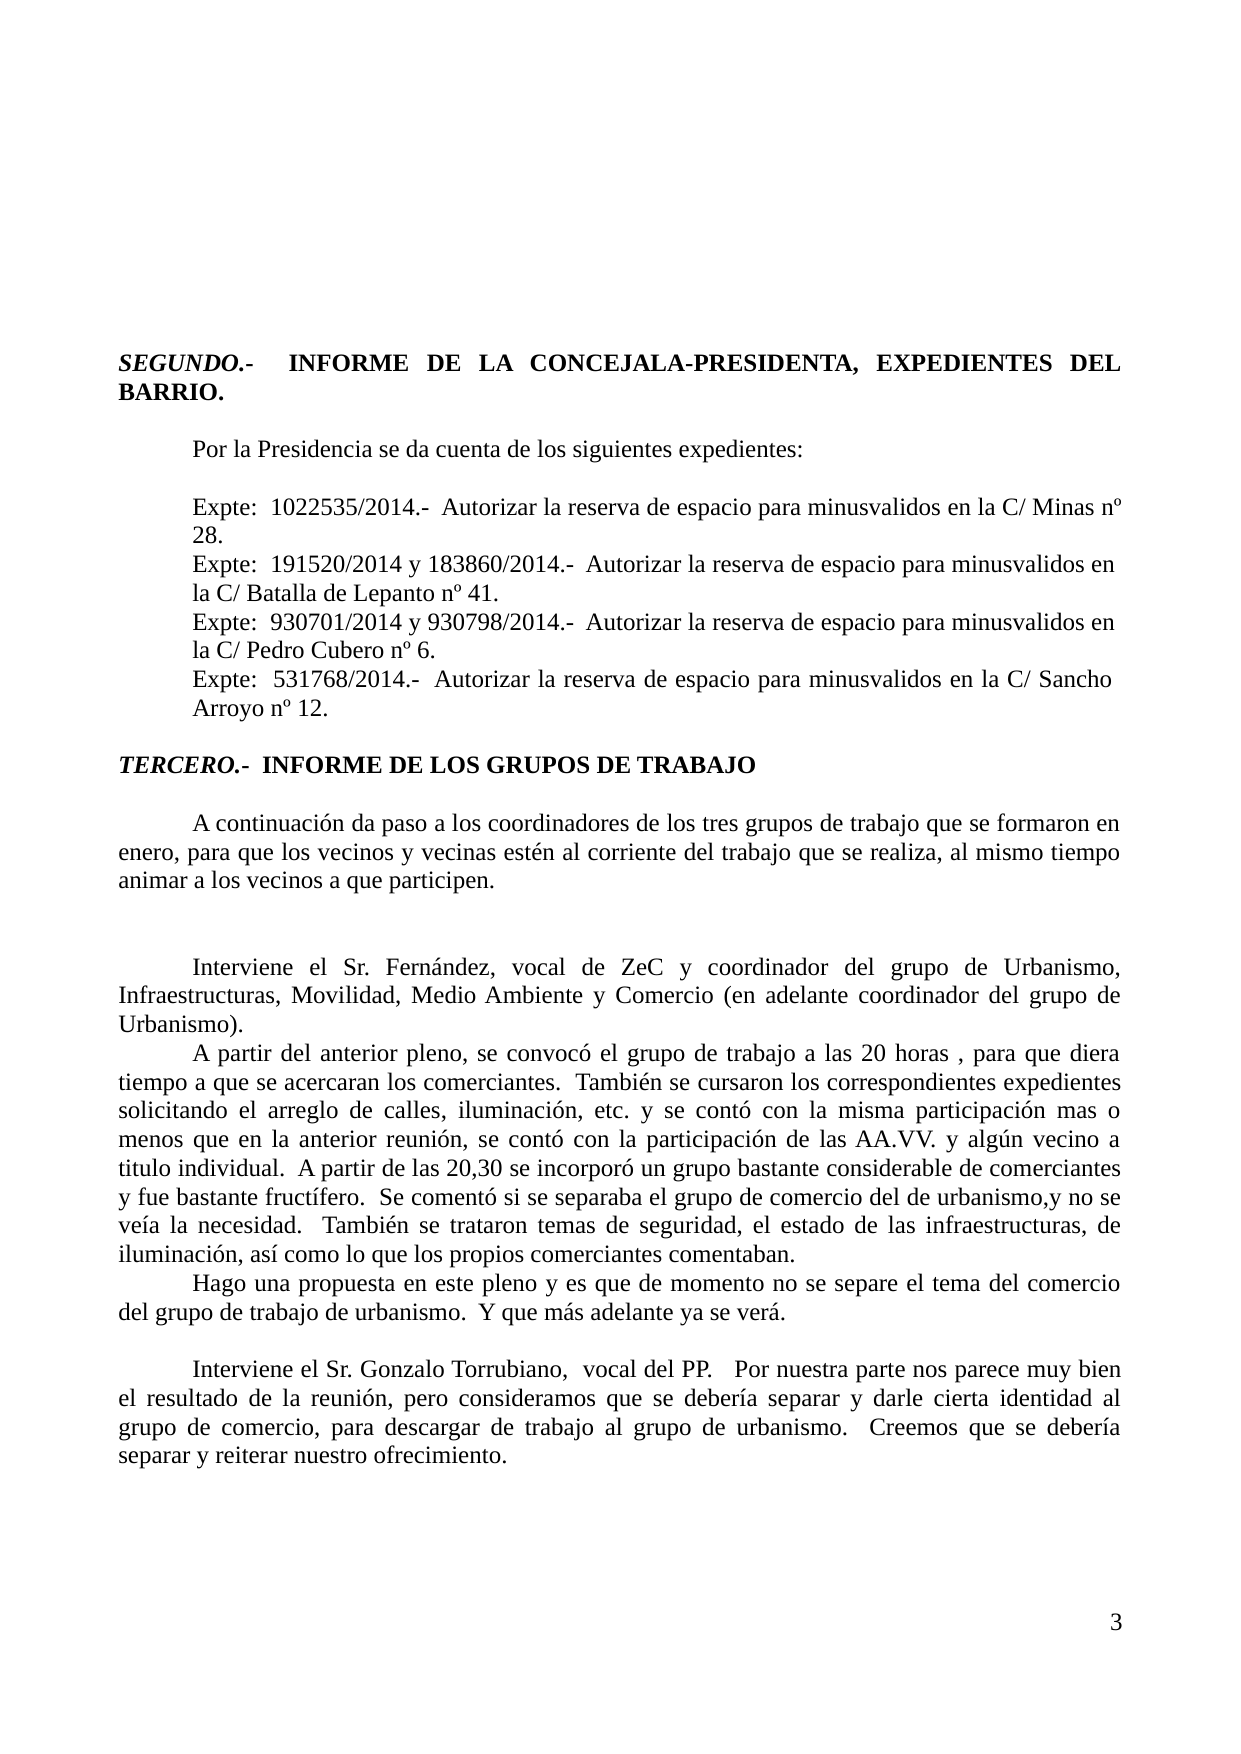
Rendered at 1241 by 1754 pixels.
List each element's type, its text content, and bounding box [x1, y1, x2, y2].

text A partir del anterior pleno, se convocó el grupo de trabajo a las 20 horas , para que diera tiempo a que se acercaran los comerciantes. También se cursaron los correspondientes expedientes solicitando el arreglo de calles, iluminación, etc. y se contó con la misma participación mas o menos que en la anterior reunión, se contó con la participación de las AA.VV. y algún vecino a titulo individual. A partir de las 20,30 se incorporó un grupo bastante considerable de comerciantes y fue bastante fructífero. Se comentó si se separaba el grupo de comercio del de urbanismo,y no se veía la necesidad. También se trataron temas de seguridad, el estado de las infraestructuras, de iluminación, así como lo que los propios comerciantes comentaban. [118, 1038, 1122, 1268]
text TERCERO.- INFORME DE LOS GRUPOS DE TRABAJO [118, 751, 1122, 779]
text Expte: 930701/2014 y 930798/2014.- Autorizar la reserva de espacio para minusvalidos en la C/ Pedro Cubero nº 6. [118, 607, 1122, 664]
text Interviene el Sr. Fernández, vocal de ZeC y coordinador del grupo de Urbanismo, Infraestructuras, Movilidad, Medio Ambiente y Comercio (en adelante coordinador del grupo de Urbanismo). [118, 952, 1122, 1038]
text A continuación da paso a los coordinadores de los tres grupos de trabajo que se formaron en enero, para que los vecinos y vecinas estén al corriente del trabajo que se realiza, al mismo tiempo animar a los vecinos a que participen. [118, 808, 1122, 894]
text Interviene el Sr. Gonzalo Torrubiano, vocal del PP. Por nuestra parte nos parece muy bien el resultado de la reunión, pero consideramos que se debería separar y darle cierta identidad al grupo de comercio, para descargar de trabajo al grupo de urbanismo. Creemos que se debería separar y reiterar nuestro ofrecimiento. [118, 1354, 1122, 1469]
text Expte: 1022535/2014.- Autorizar la reserva de espacio para minusvalidos en la C/ Minas nº 28. [118, 492, 1122, 549]
text SEGUNDO.- INFORME DE LA CONCEJALA-PRESIDENTA, EXPEDIENTES DEL BARRIO. [118, 348, 1122, 406]
text Hago una propuesta en este pleno y es que de momento no se separe el tema del comercio del grupo de trabajo de urbanismo. Y que más adelante ya se verá. [118, 1268, 1122, 1326]
text Por la Presidencia se da cuenta de los siguientes expedientes: [118, 434, 1122, 463]
text Expte: 191520/2014 y 183860/2014.- Autorizar la reserva de espacio para minusvalidos en la C/ Batalla de Lepanto nº 41. [118, 549, 1122, 607]
text Expte: 531768/2014.- Autorizar la reserva de espacio para minusvalidos en la C/ Sancho Arroyo nº 12. [118, 664, 1122, 722]
